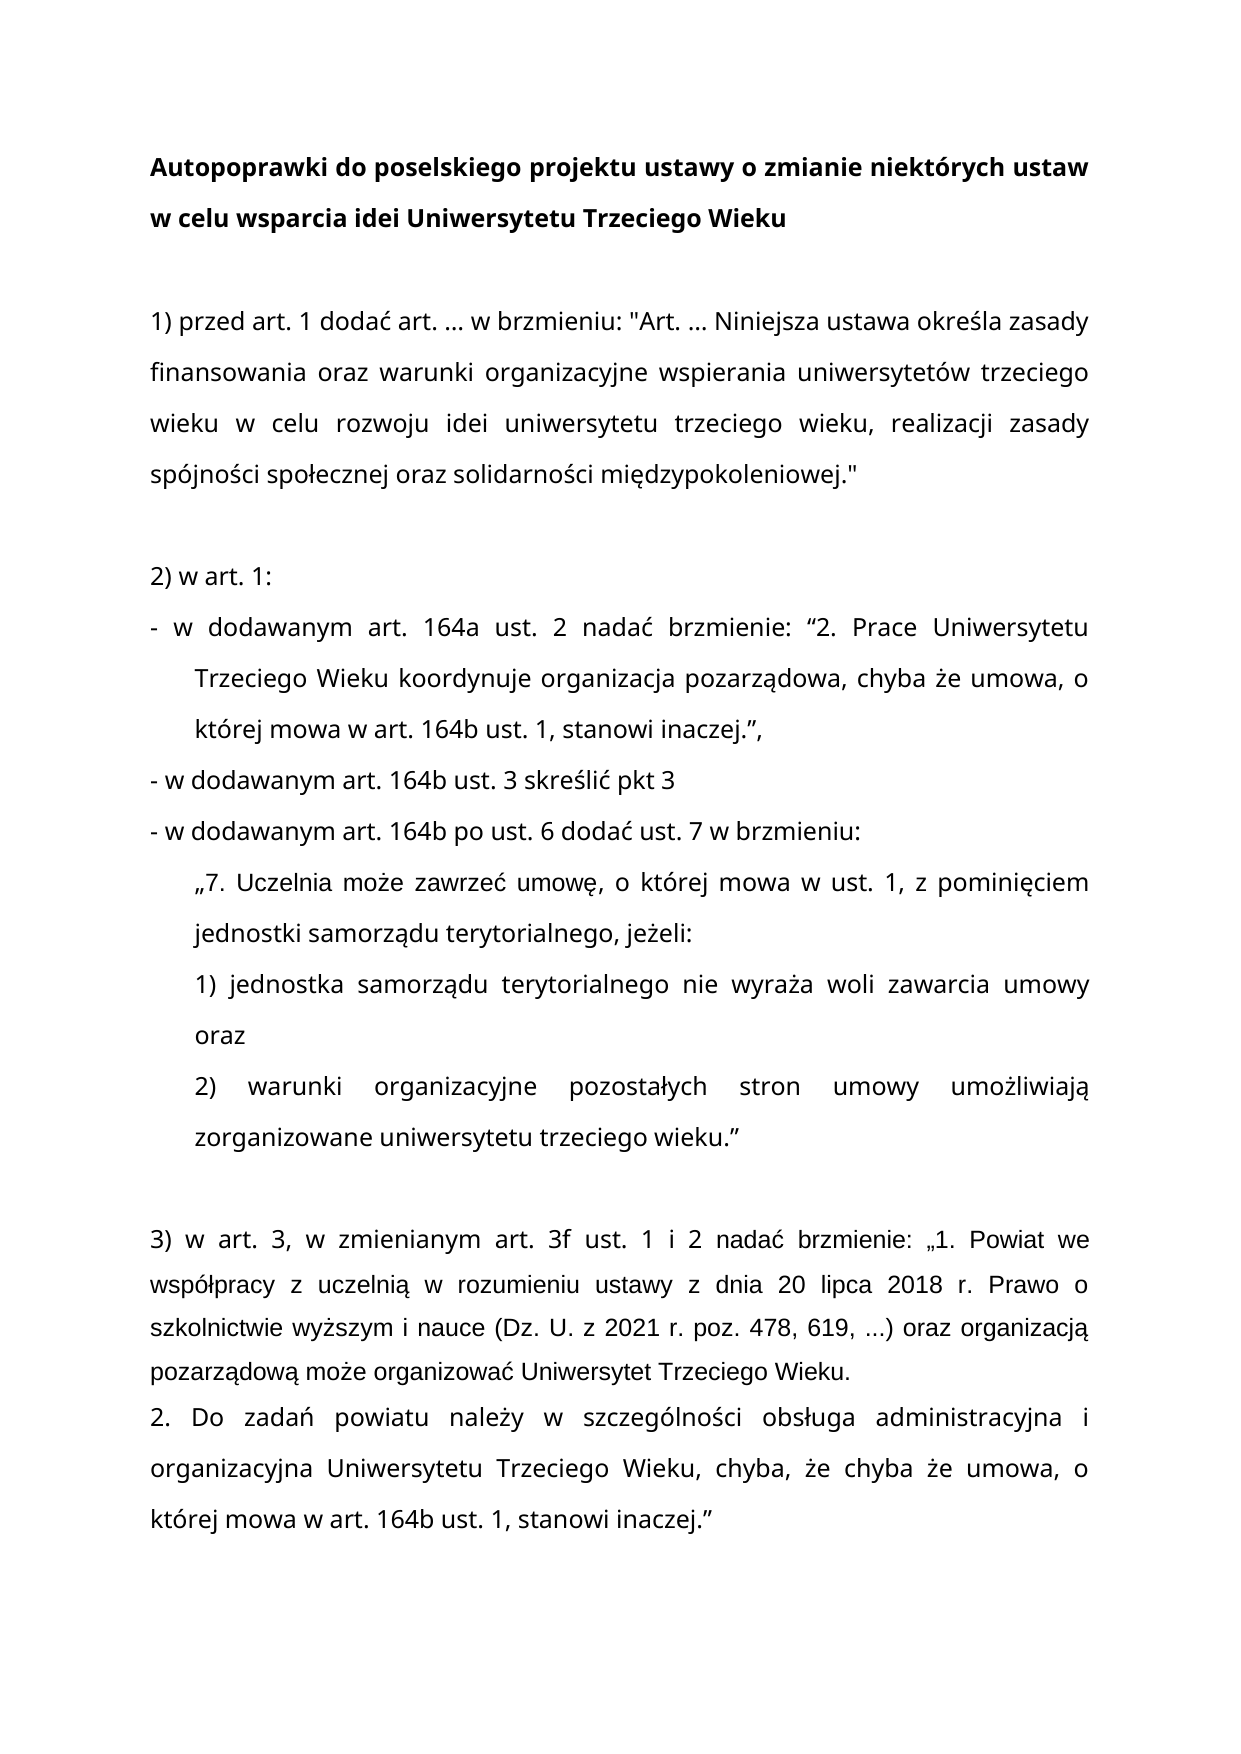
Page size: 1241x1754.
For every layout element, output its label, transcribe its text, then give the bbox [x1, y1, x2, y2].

text - w dodawanym art. 164a ust. 2 nadać brzmienie: “2. Prace Uniwersytetu Trzeciego Wieku koordynuje organizacja pozarządowa, chyba że umowa, o której mowa w art. 164b ust. 1, stanowi inaczej.”, [150, 609, 1090, 746]
text 3) w art. 3, w zmienianym art. 3f ust. 1 i 2 nadać brzmienie: „1. Powiat we współpracy z uczelnią w rozumieniu ustawy z dnia 20 lipca 2018 r. Prawo o szkolnictwie wyższym i nauce (Dz. U. z 2021 r. poz. 478, 619, ...) oraz organizacją pozarządową może organizować Uniwersytet Trzeciego Wieku. [150, 1222, 1090, 1385]
text 2) w art. 1: [150, 558, 1090, 592]
text 2) warunki organizacyjne pozostałych stron umowy umożliwiają zorganizowane uniwersytetu trzeciego wieku.” [194, 1069, 1090, 1154]
text 2. Do zadań powiatu należy w szczególności obsługa administracyjna i organizacyjna Uniwersytetu Trzeciego Wieku, chyba, że chyba że umowa, o której mowa w art. 164b ust. 1, stanowi inaczej.” [150, 1400, 1090, 1536]
text 1) przed art. 1 dodać art. … w brzmieniu: "Art. … Niniejsza ustawa określa zasady finansowania oraz warunki organizacyjne wspierania uniwersytetów trzeciego wieku w celu rozwoju idei uniwersytetu trzeciego wieku, realizacji zasady spójności społecznej oraz solidarności międzypokoleniowej." [150, 303, 1090, 490]
text - w dodawanym art. 164b po ust. 6 dodać ust. 7 w brzmieniu: [150, 813, 1090, 848]
text - w dodawanym art. 164b ust. 3 skreślić pkt 3 [150, 762, 1090, 797]
text „7. Uczelnia może zawrzeć umowę, o której mowa w ust. 1, z pominięciem jednostki samorządu terytorialnego, jeżeli: [194, 864, 1090, 950]
text 1) jednostka samorządu terytorialnego nie wyraża woli zawarcia umowy oraz [194, 967, 1090, 1052]
text Autopoprawki do poselskiego projektu ustawy o zmianie niektórych ustaw w celu wsparcia idei Uniwersytetu Trzeciego Wieku [150, 150, 1090, 235]
